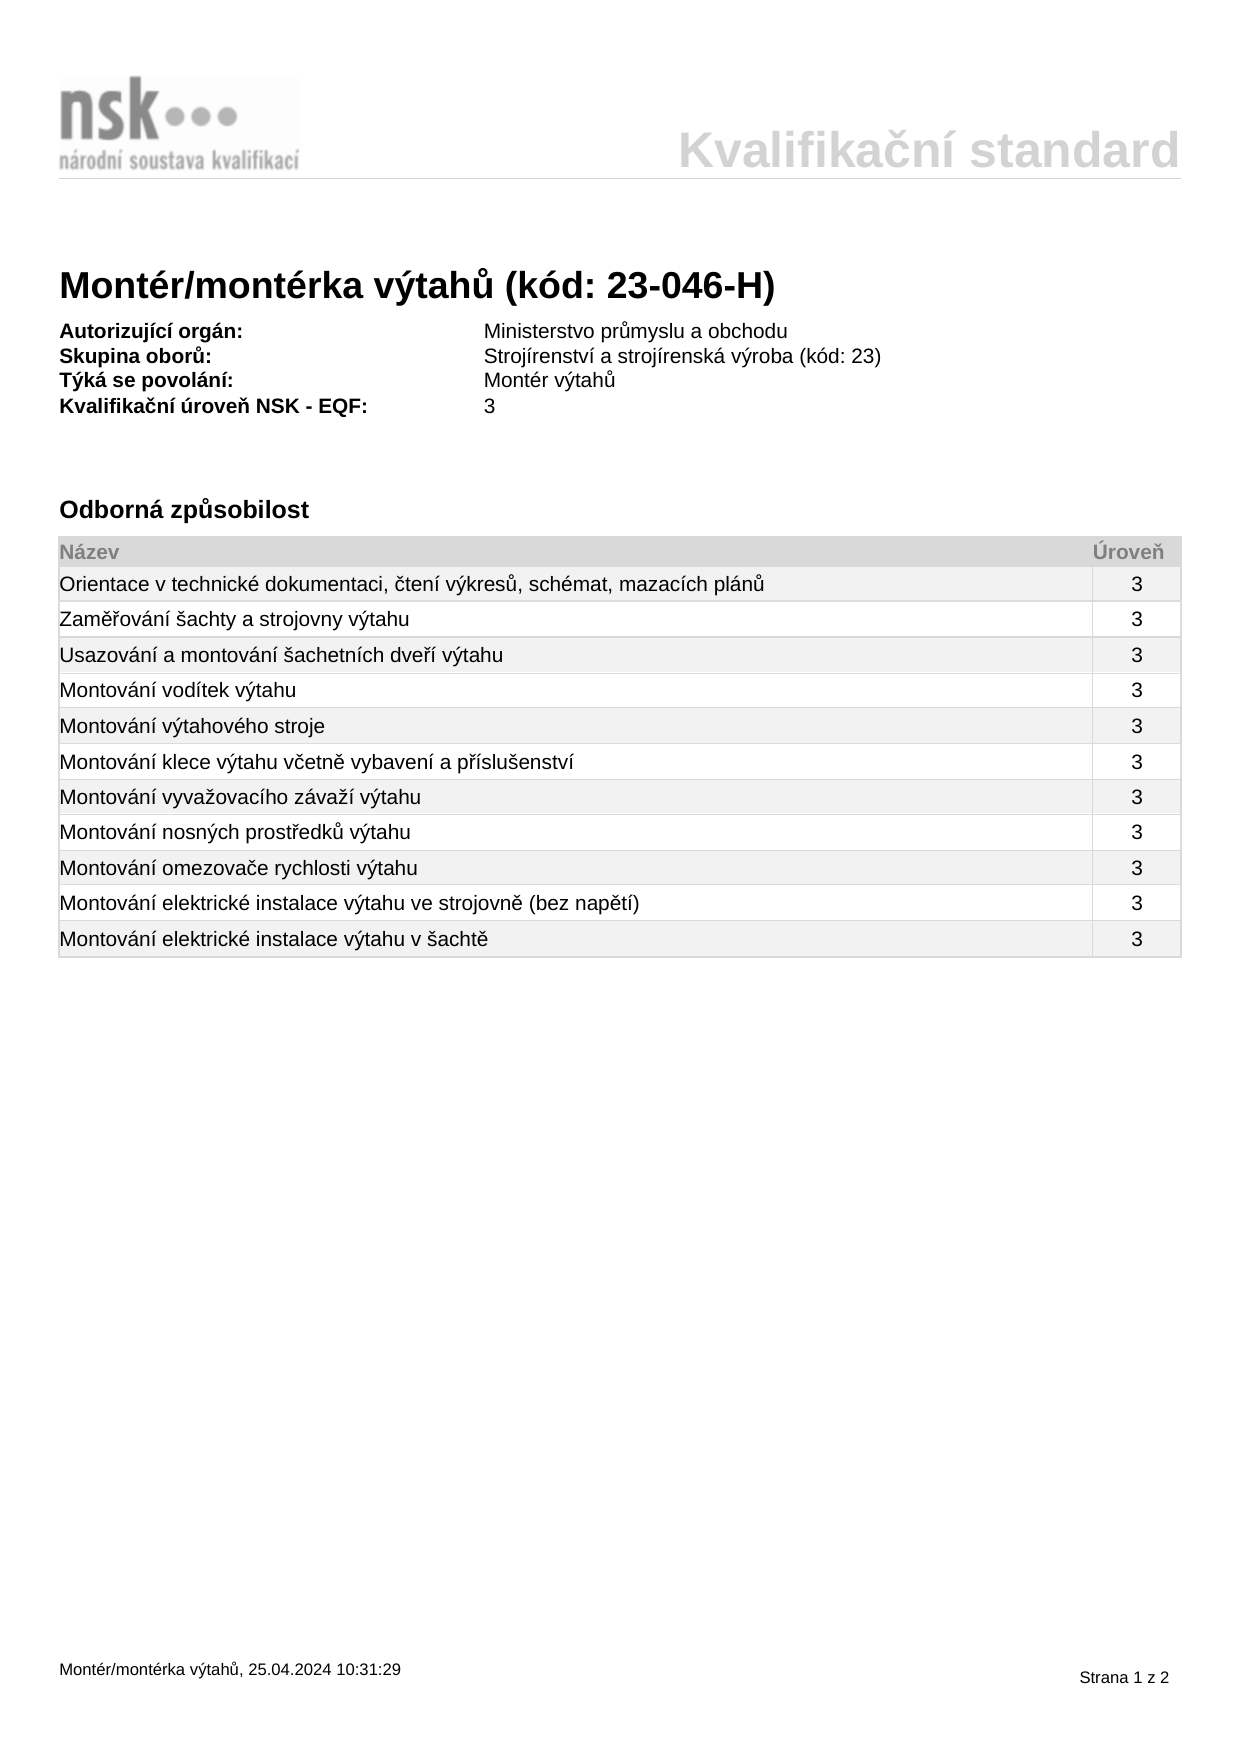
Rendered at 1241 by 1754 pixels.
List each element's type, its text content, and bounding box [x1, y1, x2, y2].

table_cell [626, 196, 862, 224]
table_cell 3 [1093, 602, 1180, 636]
table_cell [59, 1256, 483, 1458]
table_cell 3 [1093, 885, 1180, 920]
table_cell Montování výtahového stroje [60, 708, 1092, 743]
table_cell [484, 1459, 620, 1659]
table_cell Kvalifikační úroveň NSK - EQF: [59, 394, 483, 417]
table_cell [626, 524, 862, 536]
table_cell Montování elektrické instalace výtahu ve strojovně (bez napětí) [60, 885, 1092, 920]
table_cell [1169, 1660, 1181, 1696]
table_cell 3 [1093, 638, 1180, 672]
table_cell [620, 307, 626, 319]
table_cell [484, 958, 620, 1256]
table_cell [59, 172, 483, 178]
table_cell Montér/montérka výtahů, 25.04.2024 10:31:29 [59, 1660, 862, 1696]
table_cell Montování vodítek výtahu [60, 674, 1092, 707]
table_cell [59, 1459, 483, 1659]
table_cell [1169, 307, 1181, 319]
table_cell 3 [1093, 674, 1180, 707]
table_cell [1169, 958, 1181, 1256]
table_cell [1169, 1256, 1181, 1458]
table_cell [862, 524, 1093, 536]
table_cell [484, 418, 620, 489]
table_cell [1169, 524, 1181, 536]
table_cell Montování omezovače rychlosti výtahu [60, 851, 1092, 884]
table_cell [620, 524, 626, 536]
table_cell [59, 958, 483, 1256]
table_cell [59, 418, 483, 489]
table_cell [484, 172, 620, 178]
table_cell 3 [1093, 851, 1180, 884]
table_cell Skupina oborů: [59, 344, 483, 368]
table_cell [1169, 418, 1181, 489]
table_cell [620, 1459, 626, 1659]
table_cell [59, 196, 483, 224]
table_cell [626, 958, 862, 1256]
table_cell [862, 1459, 1093, 1659]
table_cell Strojírenství a strojírenská výroba (kód: 23) [484, 344, 1181, 368]
table_cell [862, 1256, 1093, 1458]
table_cell Týká se povolání: [59, 368, 483, 392]
table_cell [620, 196, 626, 224]
table_cell Strana 1 z 2 [862, 1660, 1169, 1696]
table_cell Montování nosných prostředků výtahu [60, 815, 1092, 849]
table_cell [484, 196, 620, 224]
table_cell [620, 1256, 626, 1458]
table_cell Autorizující orgán: [59, 319, 483, 343]
table_cell [1169, 1459, 1181, 1659]
table_cell [626, 1459, 862, 1659]
table_cell Montér výtahů [484, 368, 1181, 393]
table_cell [59, 524, 483, 536]
table_cell [1169, 196, 1181, 224]
table_cell [1093, 1256, 1169, 1458]
table_cell [620, 418, 626, 489]
table_cell Zaměřování šachty a strojovny výtahu [60, 602, 1092, 636]
table_cell Montování klece výtahu včetně vybavení a příslušenství [60, 744, 1092, 779]
table_cell 3 [1093, 708, 1180, 743]
table_cell [862, 958, 1093, 1256]
table_cell [626, 1256, 862, 1458]
table_cell [862, 196, 1093, 224]
table_cell 3 [484, 394, 1181, 417]
table_cell Odborná způsobilost [59, 489, 1181, 524]
table_cell Název [60, 537, 1092, 566]
table_cell Montování vyvažovacího závaží výtahu [60, 780, 1092, 813]
table_cell [1093, 418, 1169, 489]
table_cell [862, 307, 1093, 319]
picture [58, 59, 621, 172]
table_header Kvalifikační standard [626, 59, 1181, 178]
table_cell [59, 179, 1181, 196]
table_cell Úroveň [1093, 537, 1180, 566]
table_cell 3 [1093, 744, 1180, 779]
table_cell [484, 524, 620, 536]
table_cell Montování elektrické instalace výtahu v šachtě [60, 921, 1092, 956]
table_cell [484, 307, 620, 319]
table_cell [1093, 524, 1169, 536]
table_cell Montér/montérka výtahů (kód: 23-046-H) [59, 224, 1181, 307]
table_cell Usazování a montování šachetních dveří výtahu [60, 638, 1092, 672]
table_cell [1093, 1459, 1169, 1659]
table_header [621, 59, 626, 172]
table_cell [484, 1256, 620, 1458]
table_cell [59, 307, 483, 319]
table_cell [626, 418, 862, 489]
table_cell 3 [1093, 815, 1180, 849]
table_cell [1093, 196, 1169, 224]
table_cell [862, 418, 1093, 489]
table_cell Orientace v technické dokumentaci, čtení výkresů, schémat, mazacích plánů [60, 567, 1092, 600]
table_cell 3 [1093, 780, 1180, 813]
table_cell Ministerstvo průmyslu a obchodu [484, 319, 1181, 344]
table_cell [620, 958, 626, 1256]
table_cell [1093, 958, 1169, 1256]
table_cell 3 [1093, 921, 1180, 956]
table_cell [626, 307, 862, 319]
table_cell 3 [1093, 567, 1180, 600]
table_cell [1093, 307, 1169, 319]
